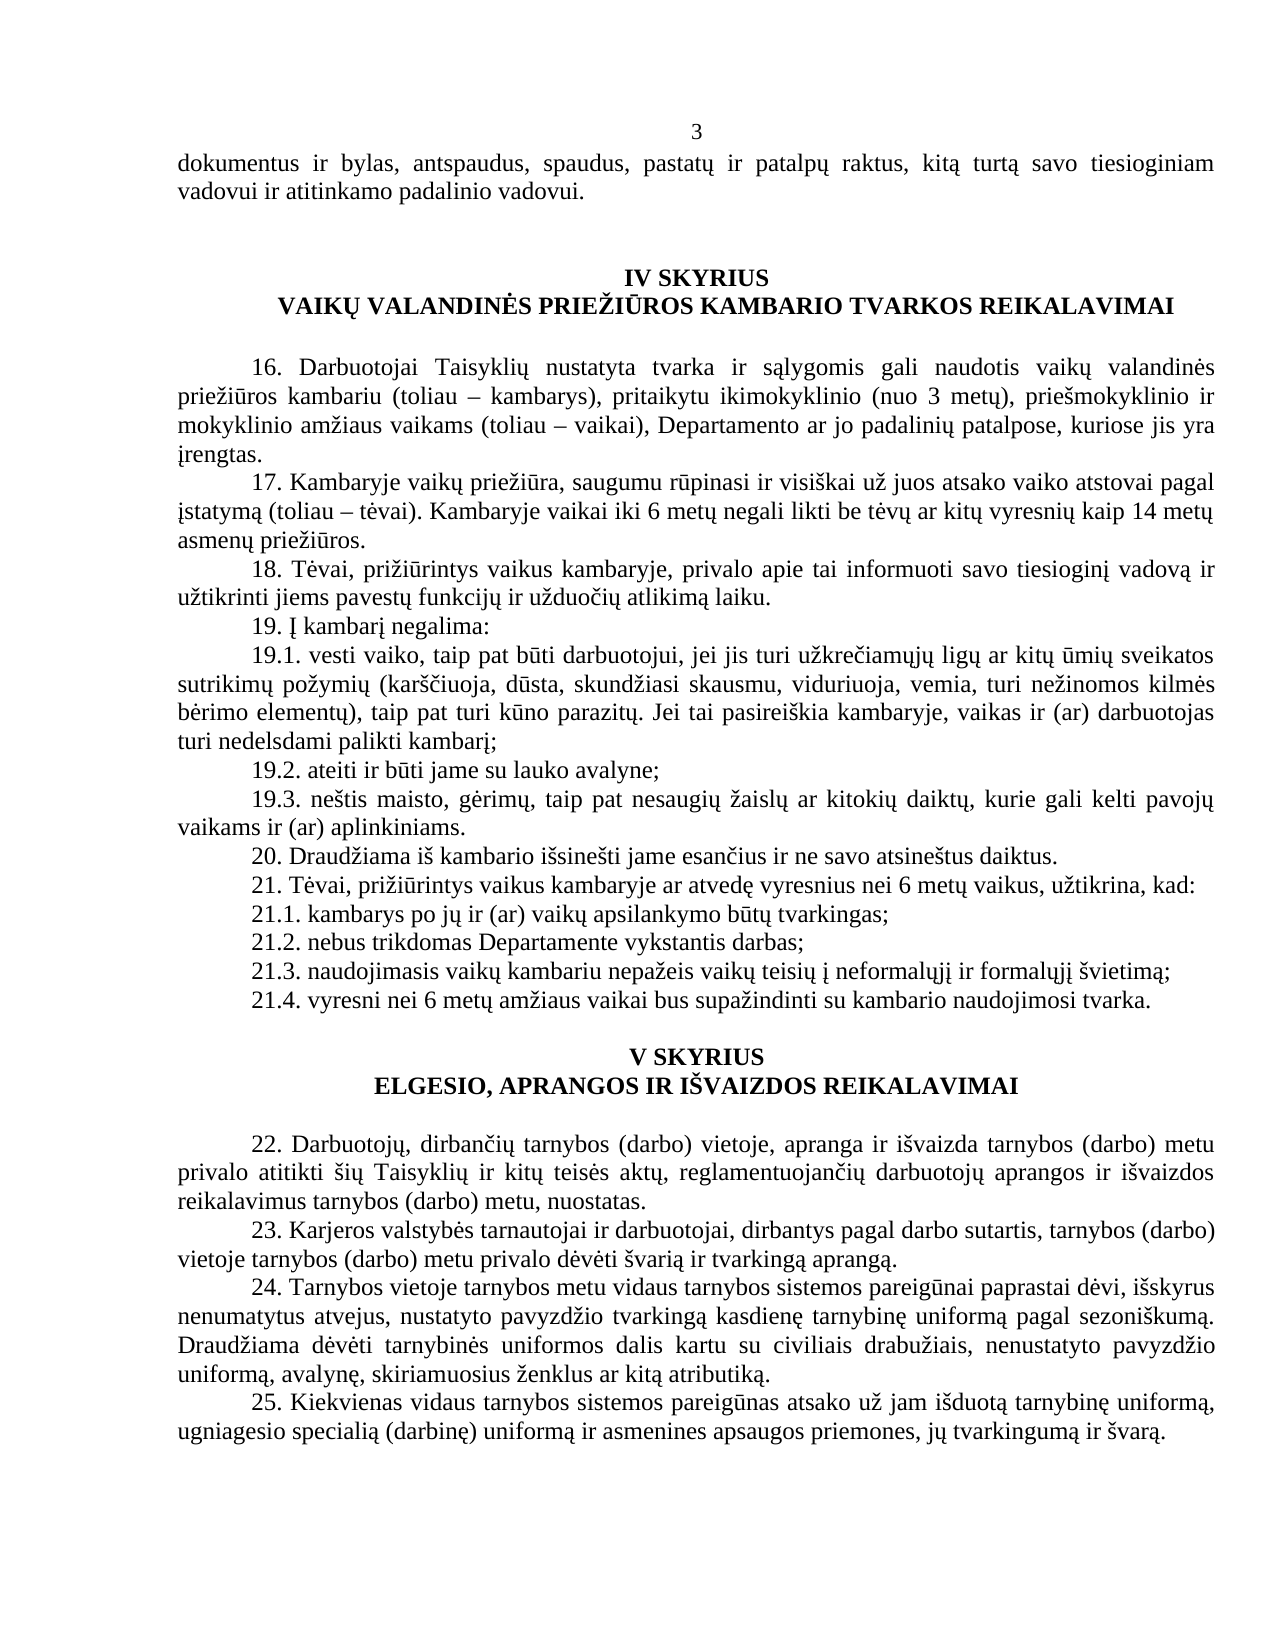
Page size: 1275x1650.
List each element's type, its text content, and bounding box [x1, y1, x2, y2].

text 18. Tėvai, prižiūrintys vaikus kambaryje, privalo apie tai informuoti savo tiesioginį vadovą ir užtikrinti jiems pavestų funkcijų ir užduočių atlikimą laiku. [177, 554, 1216, 611]
text 23. Karjeros valstybės tarnautojai ir darbuotojai, dirbantys pagal darbo sutartis, tarnybos (darbo) vietoje tarnybos (darbo) metu privalo dėvėti švarią ir tvarkingą aprangą. [177, 1215, 1216, 1272]
text 25. Kiekvienas vidaus tarnybos sistemos pareigūnas atsako už jam išduotą tarnybinę uniformą, ugniagesio specialią (darbinę) uniformą ir asmenines apsaugos priemones, jų tvarkingumą ir švarą. [177, 1387, 1216, 1445]
text IV SKYRIUS [177, 263, 1216, 291]
text 21.1. kambarys po jų ir (ar) vaikų apsilankymo būtų tvarkingas; [177, 899, 1216, 927]
text 19.3. neštis maisto, gėrimų, taip pat nesaugių žaislų ar kitokių daiktų, kurie gali kelti pavojų vaikams ir (ar) aplinkiniams. [177, 784, 1216, 841]
text VAIKŲ VALANDINĖS PRIEŽIŪROS KAMBARIO TVARKOS REIKALAVIMAI [177, 291, 1216, 320]
text ELGESIO, APRANGOS IR IŠVAIZDOS REIKALAVIMAI [177, 1071, 1216, 1100]
text 21. Tėvai, prižiūrintys vaikus kambaryje ar atvedę vyresnius nei 6 metų vaikus, užtikrina, kad: [177, 870, 1216, 899]
text dokumentus ir bylas, antspaudus, spaudus, pastatų ir patalpų raktus, kitą turtą savo tiesioginiam vadovui ir atitinkamo padalinio vadovui. [177, 148, 1216, 205]
text 24. Tarnybos vietoje tarnybos metu vidaus tarnybos sistemos pareigūnai paprastai dėvi, išskyrus nenumatytus atvejus, nustatyto pavyzdžio tvarkingą kasdienę tarnybinę uniformą pagal sezoniškumą. Draudžiama dėvėti tarnybinės uniformos dalis kartu su civiliais drabužiais, nenustatyto pavyzdžio uniformą, avalynę, skiriamuosius ženklus ar kitą atributiką. [177, 1272, 1216, 1387]
text 19. Į kambarį negalima: [177, 611, 1216, 640]
text 21.4. vyresni nei 6 metų amžiaus vaikai bus supažindinti su kambario naudojimosi tvarka. [177, 985, 1216, 1014]
text 20. Draudžiama iš kambario išsinešti jame esančius ir ne savo atsineštus daiktus. [177, 841, 1216, 870]
text 19.2. ateiti ir būti jame su lauko avalyne; [177, 755, 1216, 784]
text 22. Darbuotojų, dirbančių tarnybos (darbo) vietoje, apranga ir išvaizda tarnybos (darbo) metu privalo atitikti šių Taisyklių ir kitų teisės aktų, reglamentuojančių darbuotojų aprangos ir išvaizdos reikalavimus tarnybos (darbo) metu, nuostatas. [177, 1129, 1216, 1215]
text 21.3. naudojimasis vaikų kambariu nepažeis vaikų teisių į neformalųjį ir formalųjį švietimą; [177, 956, 1216, 985]
text V SKYRIUS [177, 1042, 1216, 1071]
text 17. Kambaryje vaikų priežiūra, saugumu rūpinasi ir visiškai už juos atsako vaiko atstovai pagal įstatymą (toliau – tėvai). Kambaryje vaikai iki 6 metų negali likti be tėvų ar kitų vyresnių kaip 14 metų asmenų priežiūros. [177, 467, 1216, 554]
text 19.1. vesti vaiko, taip pat būti darbuotojui, jei jis turi užkrečiamųjų ligų ar kitų ūmių sveikatos sutrikimų požymių (karščiuoja, dūsta, skundžiasi skausmu, viduriuoja, vemia, turi nežinomos kilmės bėrimo elementų), taip pat turi kūno parazitų. Jei tai pasireiškia kambaryje, vaikas ir (ar) darbuotojas turi nedelsdami palikti kambarį; [177, 640, 1216, 755]
text 16. Darbuotojai Taisyklių nustatyta tvarka ir sąlygomis gali naudotis vaikų valandinės priežiūros kambariu (toliau – kambarys), pritaikytu ikimokyklinio (nuo 3 metų), priešmokyklinio ir mokyklinio amžiaus vaikams (toliau – vaikai), Departamento ar jo padalinių patalpose, kuriose jis yra įrengtas. [177, 352, 1216, 467]
text 21.2. nebus trikdomas Departamente vykstantis darbas; [177, 927, 1216, 956]
